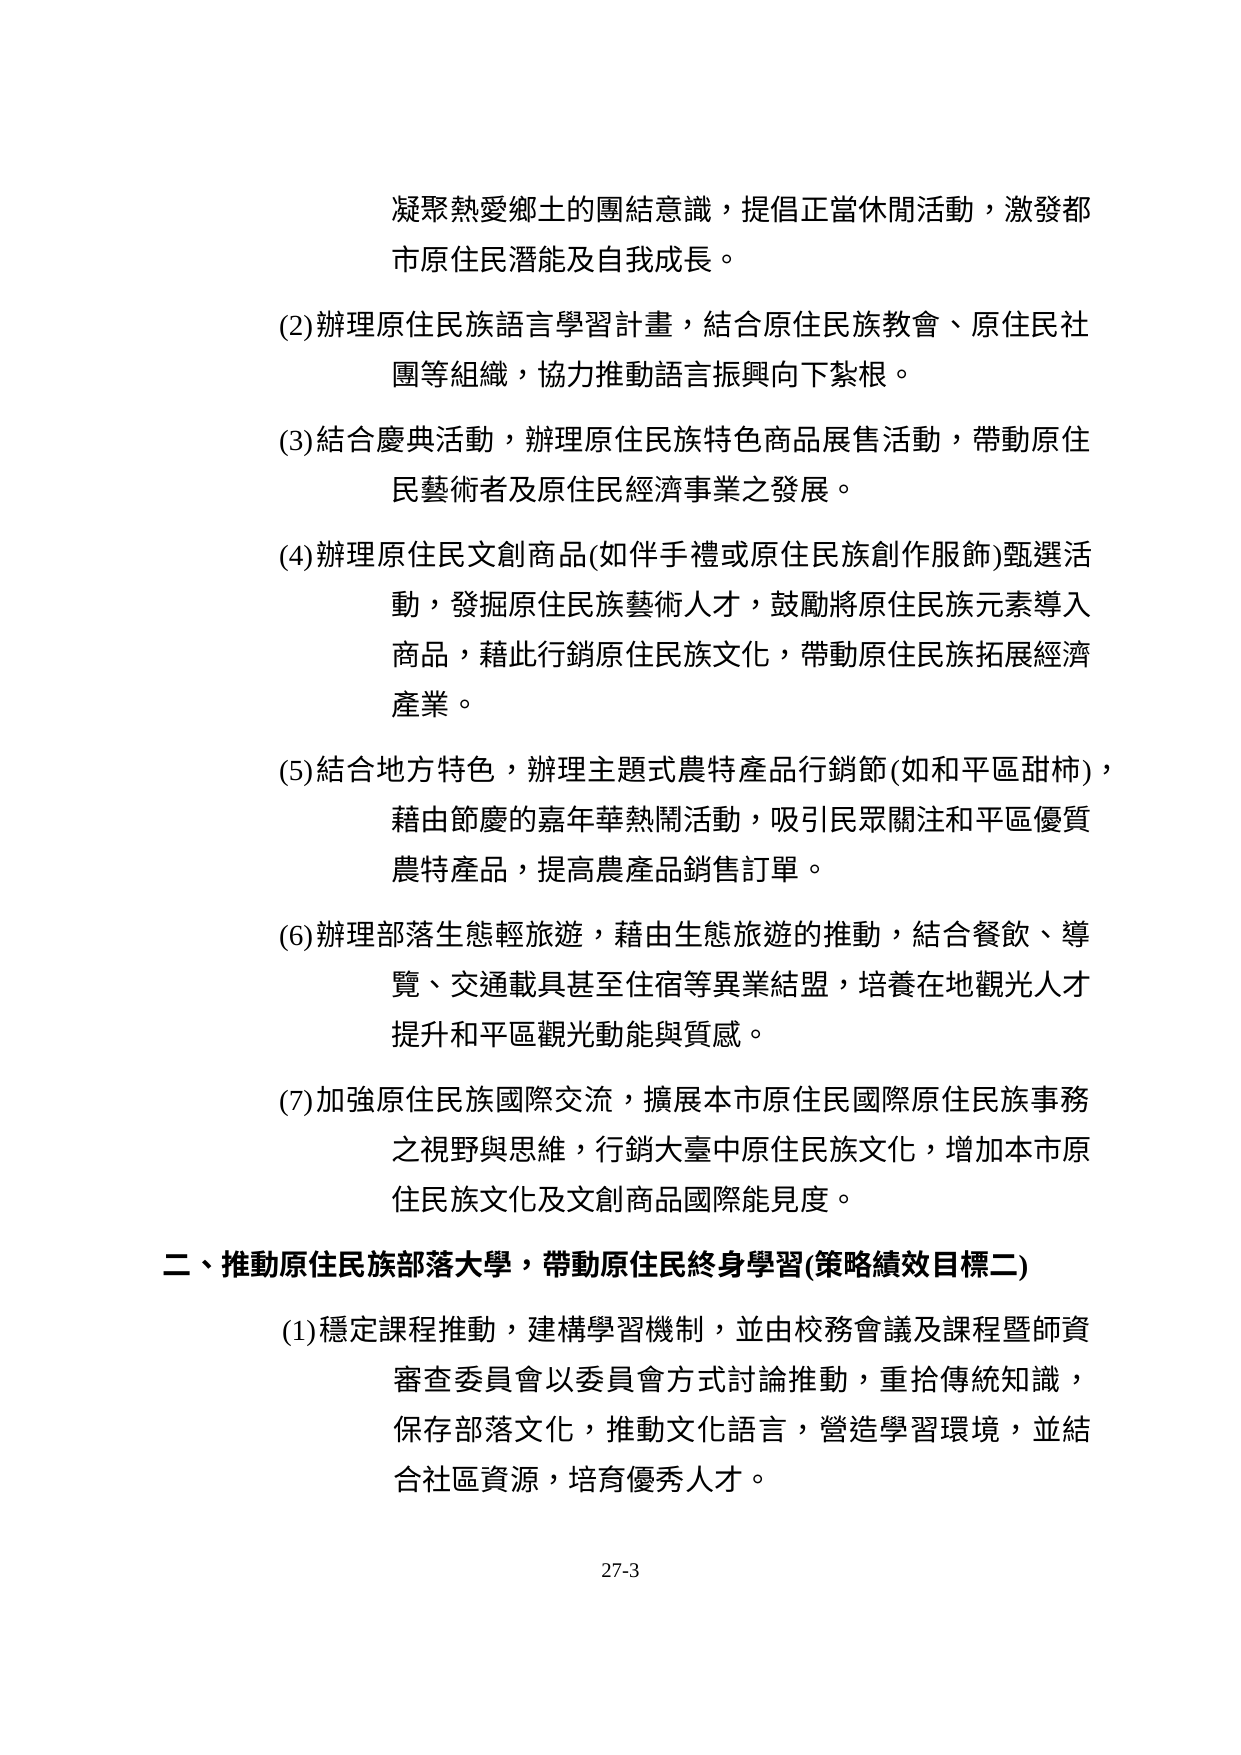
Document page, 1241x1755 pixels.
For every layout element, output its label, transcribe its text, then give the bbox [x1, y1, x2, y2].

list 結合地方特色，辦理主題式農特產品行銷節(如和平區甜柿)，藉由節慶的嘉年華熱鬧活動，吸引民眾關注和平區優質農特產品，提高農產品銷售訂單。 [279, 740, 1093, 890]
list 凝聚熱愛鄉土的團結意識，提倡正當休閒活動，激發都市原住民潛能及自我成長。 [279, 180, 1093, 280]
text 二、推動原住民族部落大學，帶動原住民終身學習(策略績效目標二) [163, 1235, 1093, 1285]
list 結合慶典活動，辦理原住民族特色商品展售活動，帶動原住民藝術者及原住民經濟事業之發展。 [279, 410, 1093, 510]
list 辦理原住民文創商品(如伴手禮或原住民族創作服飾)甄選活動，發掘原住民族藝術人才，鼓勵將原住民族元素導入商品，藉此行銷原住民族文化，帶動原住民族拓展經濟產業。 [279, 525, 1093, 725]
list 辦理部落生態輕旅遊，藉由生態旅遊的推動，結合餐飲、導覽、交通載具甚至住宿等異業結盟，培養在地觀光人才，提升和平區觀光動能與質感。 [279, 905, 1093, 1055]
list 辦理原住民族語言學習計畫，結合原住民族教會、原住民社團等組織，協力推動語言振興向下紮根。 [279, 295, 1093, 395]
list 穩定課程推動，建構學習機制，並由校務會議及課程暨師資審查委員會以委員會方式討論推動，重拾傳統知識，保存部落文化，推動文化語言，營造學習環境，並結合社區資源，培育優秀人才。 [282, 1300, 1093, 1500]
list 加強原住民族國際交流，擴展本市原住民國際原住民族事務之視野與思維，行銷大臺中原住民族文化，增加本市原住民族文化及文創商品國際能見度。 [279, 1070, 1093, 1220]
